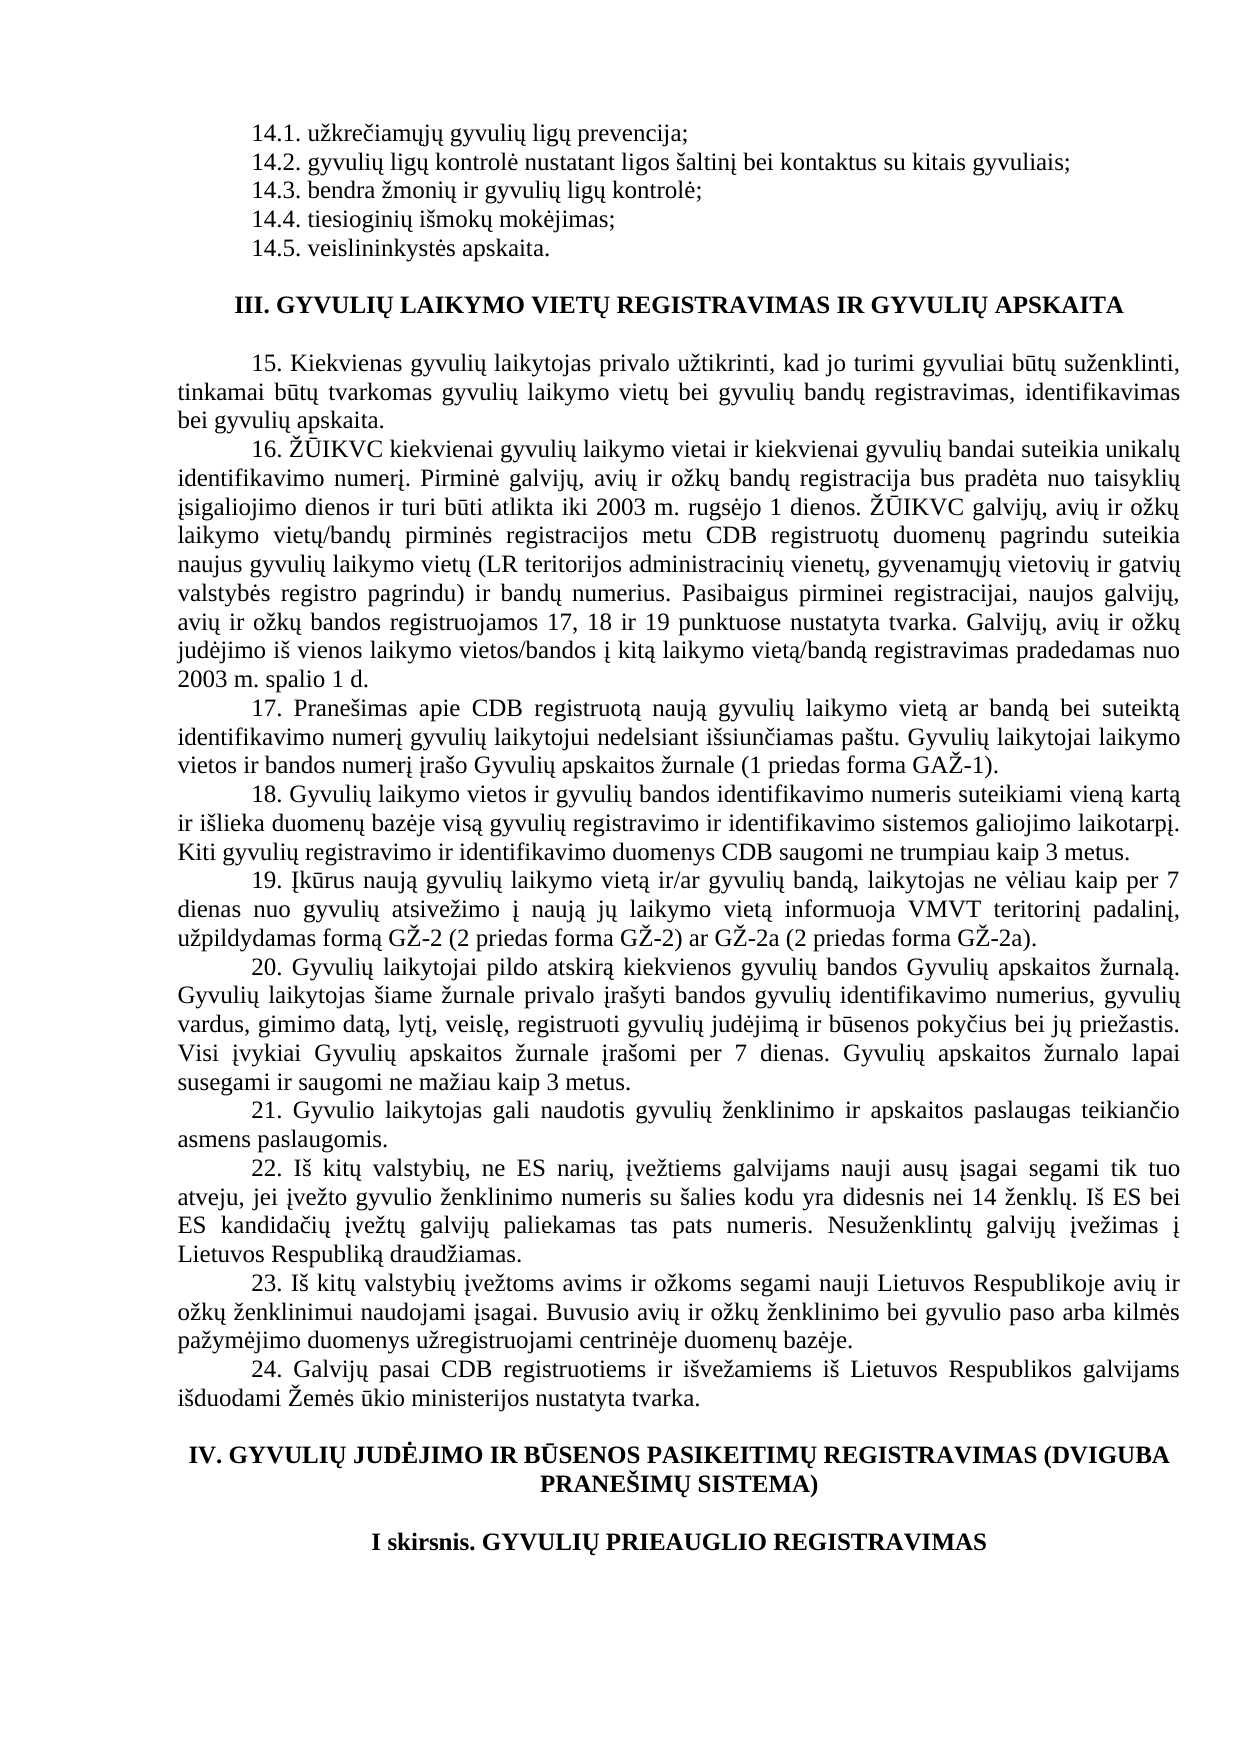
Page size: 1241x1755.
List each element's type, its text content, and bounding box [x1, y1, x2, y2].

text 17. Pranešimas apie CDB registruotą naują gyvulių laikymo vietą ar bandą bei suteiktą identifikavimo numerį gyvulių laikytojui nedelsiant išsiunčiamas paštu. Gyvulių laikytojai laikymo vietos ir bandos numerį įrašo Gyvulių apskaitos žurnale (1 priedas forma GAŽ-1). [177, 693, 1181, 779]
text 18. Gyvulių laikymo vietos ir gyvulių bandos identifikavimo numeris suteikiami vieną kartą ir išlieka duomenų bazėje visą gyvulių registravimo ir identifikavimo sistemos galiojimo laikotarpį. Kiti gyvulių registravimo ir identifikavimo duomenys CDB saugomi ne trumpiau kaip 3 metus. [177, 779, 1181, 866]
text 14.4. tiesioginių išmokų mokėjimas; [177, 204, 1181, 233]
text 14.1. užkrečiamųjų gyvulių ligų prevencija; [177, 118, 1181, 147]
text 20. Gyvulių laikytojai pildo atskirą kiekvienos gyvulių bandos Gyvulių apskaitos žurnalą. Gyvulių laikytojas šiame žurnale privalo įrašyti bandos gyvulių identifikavimo numerius, gyvulių vardus, gimimo datą, lytį, veislę, registruoti gyvulių judėjimą ir būsenos pokyčius bei jų priežastis. Visi įvykiai Gyvulių apskaitos žurnale įrašomi per 7 dienas. Gyvulių apskaitos žurnalo lapai susegami ir saugomi ne mažiau kaip 3 metus. [177, 952, 1181, 1096]
text 15. Kiekvienas gyvulių laikytojas privalo užtikrinti, kad jo turimi gyvuliai būtų suženklinti, tinkamai būtų tvarkomas gyvulių laikymo vietų bei gyvulių bandų registravimas, identifikavimas bei gyvulių apskaita. [177, 348, 1181, 434]
text III. GYVULIŲ LAIKYMO VIETŲ REGISTRAVIMAS IR GYVULIŲ APSKAITA [177, 291, 1181, 319]
text 19. Įkūrus naują gyvulių laikymo vietą ir/ar gyvulių bandą, laikytojas ne vėliau kaip per 7 dienas nuo gyvulių atsivežimo į naują jų laikymo vietą informuoja VMVT teritorinį padalinį, užpildydamas formą GŽ-2 (2 priedas forma GŽ-2) ar GŽ-2a (2 priedas forma GŽ-2a). [177, 866, 1181, 952]
text IV. GYVULIŲ judėjimo ir BŪSENOS PASIKEITIMŲ REGISTRAVIMAS (DVIGUBA PRANEŠIMŲ SISTEMA) [177, 1441, 1181, 1498]
text 24. Galvijų pasai CDB registruotiems ir išvežamiems iš Lietuvos Respublikos galvijams išduodami Žemės ūkio ministerijos nustatyta tvarka. [177, 1354, 1181, 1412]
text 16. ŽŪIKVC kiekvienai gyvulių laikymo vietai ir kiekvienai gyvulių bandai suteikia unikalų identifikavimo numerį. Pirminė galvijų, avių ir ožkų bandų registracija bus pradėta nuo taisyklių įsigaliojimo dienos ir turi būti atlikta iki 2003 m. rugsėjo 1 dienos. ŽŪIKVC galvijų, avių ir ožkų laikymo vietų/bandų pirminės registracijos metu CDB registruotų duomenų pagrindu suteikia naujus gyvulių laikymo vietų (LR teritorijos administracinių vienetų, gyvenamųjų vietovių ir gatvių valstybės registro pagrindu) ir bandų numerius. Pasibaigus pirminei registracijai, naujos galvijų, avių ir ožkų bandos registruojamos 17, 18 ir 19 punktuose nustatyta tvarka. Galvijų, avių ir ožkų judėjimo iš vienos laikymo vietos/bandos į kitą laikymo vietą/bandą registravimas pradedamas nuo 2003 m. spalio 1 d. [177, 434, 1181, 693]
text 22. Iš kitų valstybių, ne ES narių, įvežtiems galvijams nauji ausų įsagai segami tik tuo atveju, jei įvežto gyvulio ženklinimo numeris su šalies kodu yra didesnis nei 14 ženklų. Iš ES bei ES kandidačių įvežtų galvijų paliekamas tas pats numeris. Nesuženklintų galvijų įvežimas į Lietuvos Respubliką draudžiamas. [177, 1153, 1181, 1268]
text 14.3. bendra žmonių ir gyvulių ligų kontrolė; [177, 176, 1181, 204]
text 14.5. veislininkystės apskaita. [177, 233, 1181, 262]
text 21. Gyvulio laikytojas gali naudotis gyvulių ženklinimo ir apskaitos paslaugas teikiančio asmens paslaugomis. [177, 1096, 1181, 1153]
text 14.2. gyvulių ligų kontrolė nustatant ligos šaltinį bei kontaktus su kitais gyvuliais; [177, 147, 1181, 176]
text I skirsnis. GYVULIŲ prieauglio registravimas [177, 1527, 1181, 1556]
text 23. Iš kitų valstybių įvežtoms avims ir ožkoms segami nauji Lietuvos Respublikoje avių ir ožkų ženklinimui naudojami įsagai. Buvusio avių ir ožkų ženklinimo bei gyvulio paso arba kilmės pažymėjimo duomenys užregistruojami centrinėje duomenų bazėje. [177, 1268, 1181, 1354]
